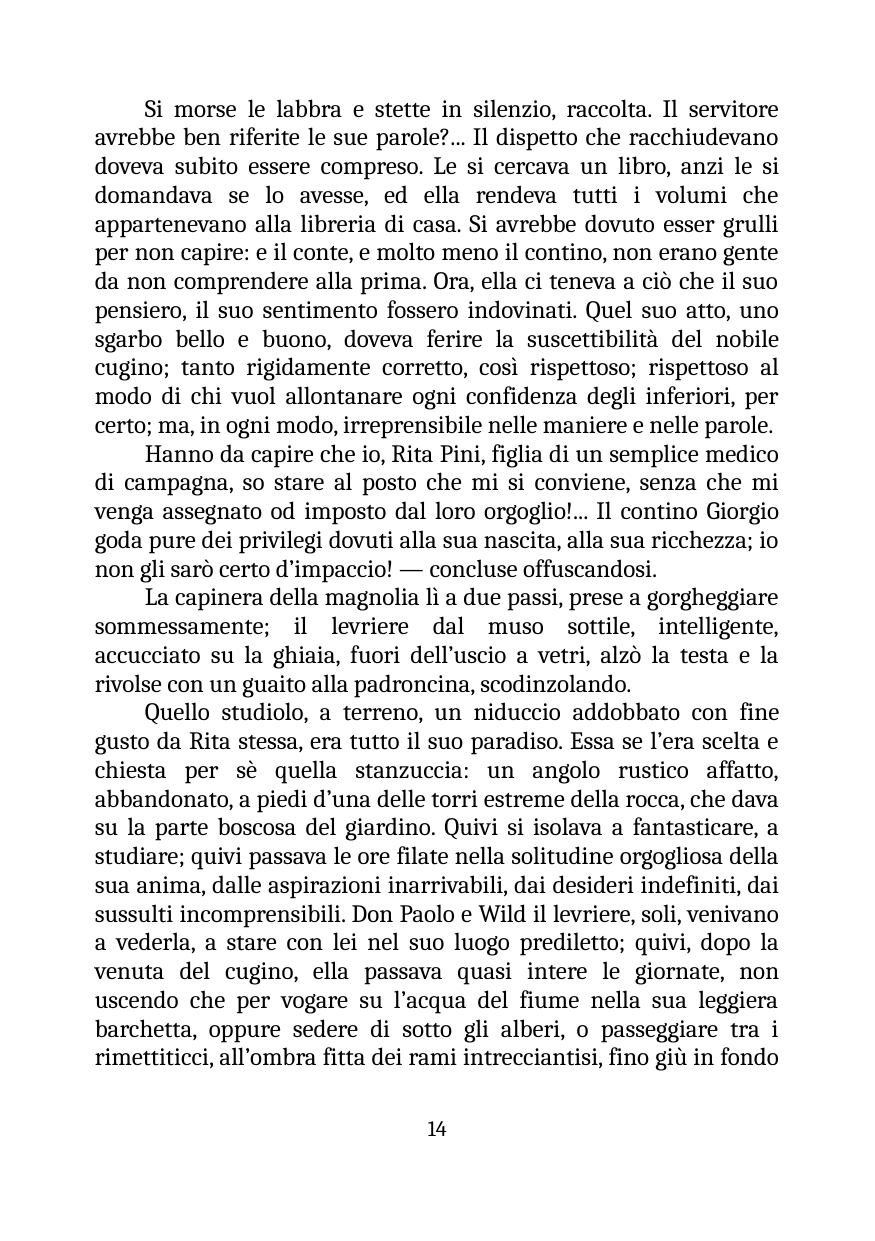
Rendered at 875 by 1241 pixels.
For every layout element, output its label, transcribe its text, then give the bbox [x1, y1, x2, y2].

text Quello studiolo, a terreno, un niduccio addobbato con fine gusto da Rita stessa, era tutto il suo paradiso. Essa se l’era scelta e chiesta per sè quella stanzuccia: un angolo rustico affatto, abbandonato, a piedi d’una delle torri estreme della rocca, che dava su la parte boscosa del giardino. Quivi si isolava a fantasticare, a studiare; quivi passava le ore filate nella solitudine orgogliosa della sua anima, dalle aspirazioni inarrivabili, dai desideri indefiniti, dai sussulti incomprensibili. Don Paolo e Wild il levriere, soli, venivano a vederla, a stare con lei nel suo luogo prediletto; quivi, dopo la venuta del cugino, ella passava quasi intere le giornate, non uscendo che per vogare su l’acqua del fiume nella sua leggiera barchetta, oppure sedere di sotto gli alberi, o passeggiare tra i rimettiticci, all’ombra fitta dei rami intrecciantisi, fino giù in fondo [94, 698, 779, 1072]
text La capinera della magnolia lì a due passi, prese a gorgheggiare sommessamente; il levriere dal muso sottile, intelligente, accucciato su la ghiaia, fuori dell’uscio a vetri, alzò la testa e la rivolse con un guaito alla padroncina, scodinzolando. [94, 583, 779, 698]
text Si morse le labbra e stette in silenzio, raccolta. Il servitore avrebbe ben riferite le sue parole?... Il dispetto che racchiudevano doveva subito essere compreso. Le si cercava un libro, anzi le si domandava se lo avesse, ed ella rendeva tutti i volumi che appartenevano alla libreria di casa. Si avrebbe dovuto esser grulli per non capire: e il conte, e molto meno il contino, non erano gente da non comprendere alla prima. Ora, ella ci teneva a ciò che il suo pensiero, il suo sentimento fossero indovinati. Quel suo atto, uno sgarbo bello e buono, doveva ferire la suscettibilità del nobile cugino; tanto rigidamente corretto, così rispettoso; rispettoso al modo di chi vuol allontanare ogni confidenza degli inferiori, per certo; ma, in ogni modo, irreprensibile nelle maniere e nelle parole. [94, 94, 779, 439]
text Hanno da capire che io, Rita Pini, figlia di un semplice medico di campagna, so stare al posto che mi si conviene, senza che mi venga assegnato od imposto dal loro orgoglio!... Il contino Giorgio goda pure dei privilegi dovuti alla sua nascita, alla sua ricchezza; io non gli sarò certo d’impaccio! — concluse offuscandosi. [94, 439, 779, 583]
